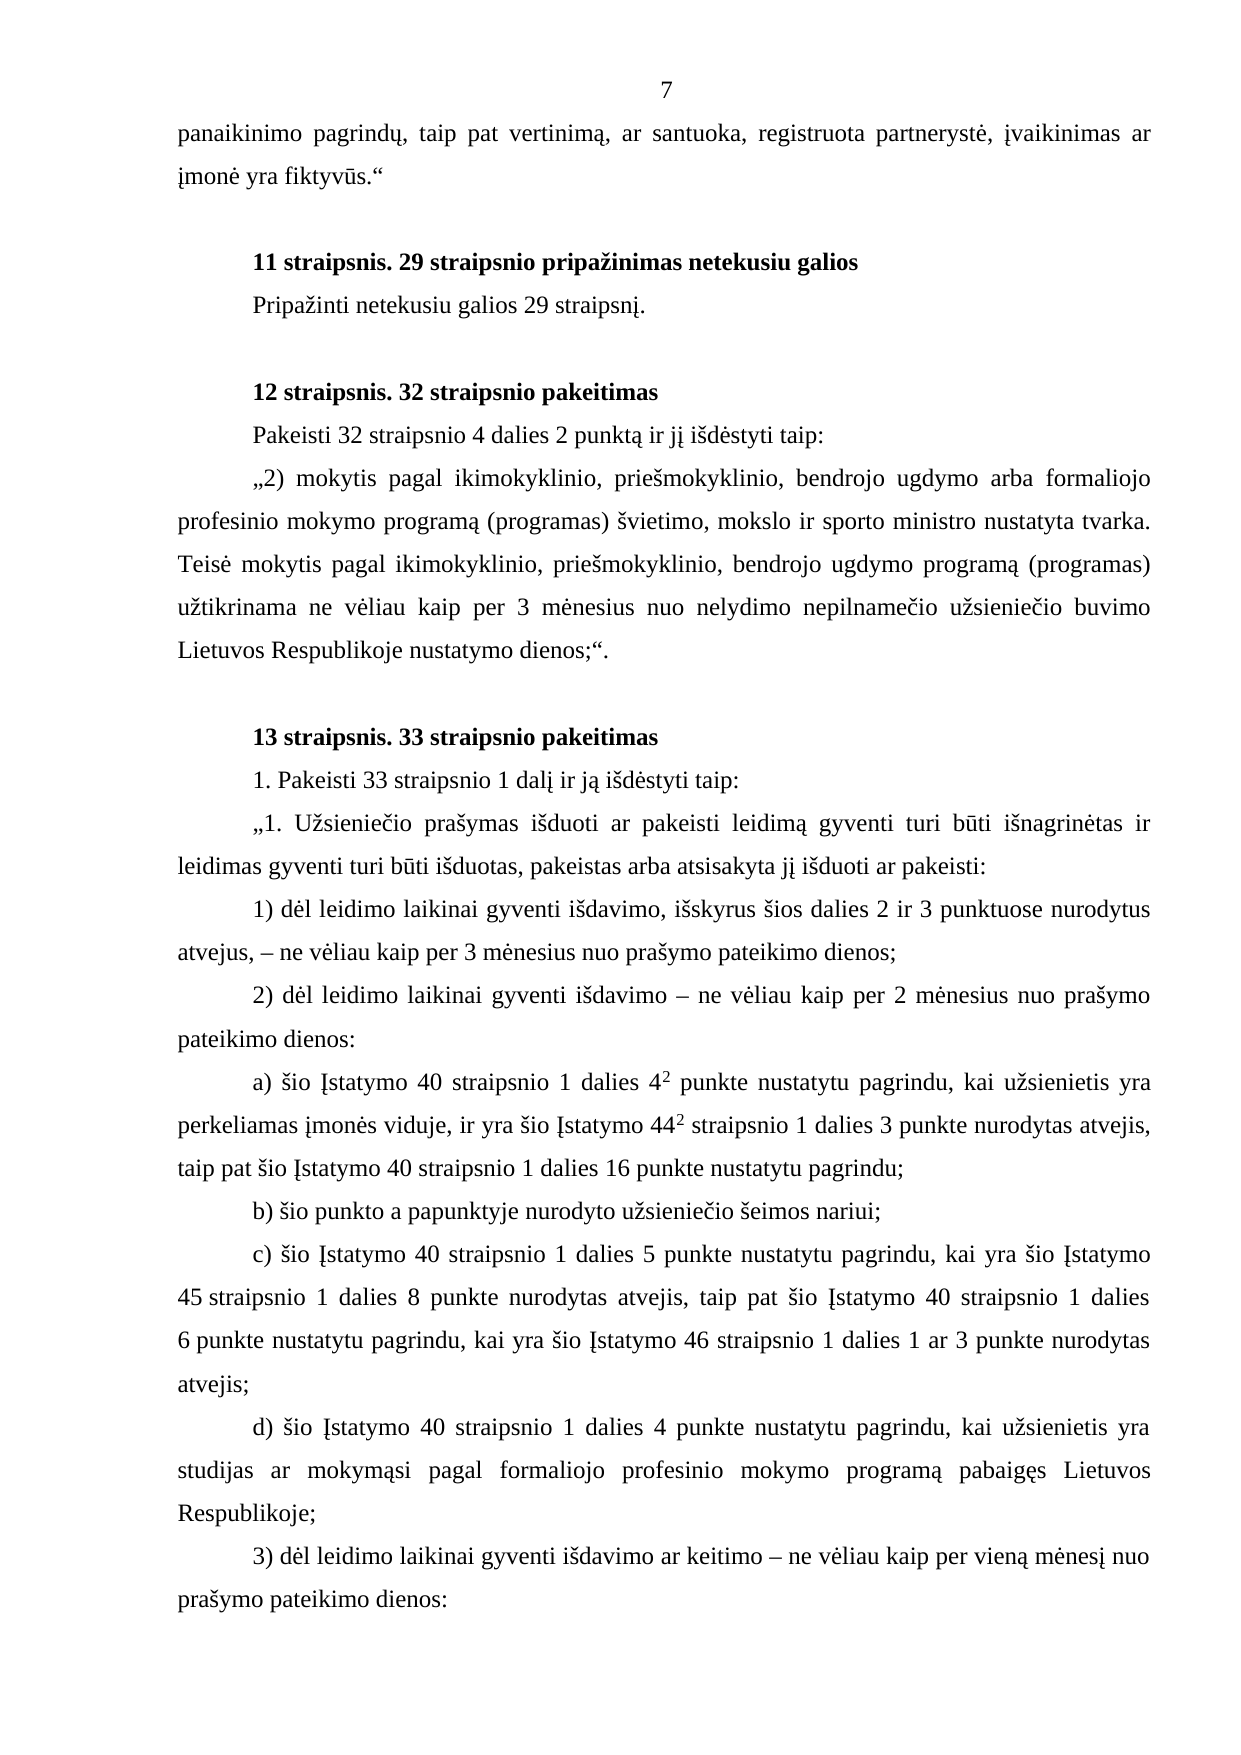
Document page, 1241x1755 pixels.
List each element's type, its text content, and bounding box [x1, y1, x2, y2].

text d) šio Įstatymo 40 straipsnio 1 dalies 4 punkte nustatytu pagrindu, kai užsienietis yra studijas ar mokymąsi pagal formaliojo profesinio mokymo programą pabaigęs Lietuvos Respublikoje; [177, 1412, 1152, 1527]
text 11 straipsnis. 29 straipsnio pripažinimas netekusiu galios [177, 247, 1152, 276]
text 3) dėl leidimo laikinai gyventi išdavimo ar keitimo – ne vėliau kaip per vieną mėnesį nuo prašymo pateikimo dienos: [177, 1541, 1152, 1613]
text Pakeisti 32 straipsnio 4 dalies 2 punktą ir jį išdėstyti taip: [177, 420, 1152, 449]
text 1. Pakeisti 33 straipsnio 1 dalį ir ją išdėstyti taip: [177, 765, 1152, 794]
text 13 straipsnis. 33 straipsnio pakeitimas [177, 722, 1152, 751]
text „2) mokytis pagal ikimokyklinio, priešmokyklinio, bendrojo ugdymo arba formaliojo profesinio mokymo programą (programas) švietimo, mokslo ir sporto ministro nustatyta tvarka. Teisė mokytis pagal ikimokyklinio, priešmokyklinio, bendrojo ugdymo programą (programas) užtikrinama ne vėliau kaip per 3 mėnesius nuo nelydimo nepilnamečio užsieniečio buvimo Lietuvos Respublikoje nustatymo dienos;“. [177, 463, 1152, 664]
text panaikinimo pagrindų, taip pat vertinimą, ar santuoka, registruota partnerystė, įvaikinimas ar įmonė yra fiktyvūs.“ [177, 118, 1152, 190]
text 1) dėl leidimo laikinai gyventi išdavimo, išskyrus šios dalies 2 ir 3 punktuose nurodytus atvejus, – ne vėliau kaip per 3 mėnesius nuo prašymo pateikimo dienos; [177, 894, 1152, 966]
text b) šio punkto a papunktyje nurodyto užsieniečio šeimos nariui; [177, 1196, 1152, 1225]
text a) šio Įstatymo 40 straipsnio 1 dalies 42 punkte nustatytu pagrindu, kai užsienietis yra perkeliamas įmonės viduje, ir yra šio Įstatymo 442 straipsnio 1 dalies 3 punkte nurodytas atvejis, taip pat šio Įstatymo 40 straipsnio 1 dalies 16 punkte nustatytu pagrindu; [177, 1067, 1152, 1182]
text 12 straipsnis. 32 straipsnio pakeitimas [177, 377, 1152, 406]
text „1. Užsieniečio prašymas išduoti ar pakeisti leidimą gyventi turi būti išnagrinėtas ir leidimas gyventi turi būti išduotas, pakeistas arba atsisakyta jį išduoti ar pakeisti: [177, 808, 1152, 880]
text Pripažinti netekusiu galios 29 straipsnį. [177, 291, 1152, 319]
text 2) dėl leidimo laikinai gyventi išdavimo ‒ ne vėliau kaip per 2 mėnesius nuo prašymo pateikimo dienos: [177, 981, 1152, 1052]
text c) šio Įstatymo 40 straipsnio 1 dalies 5 punkte nustatytu pagrindu, kai yra šio Įstatymo 45 straipsnio 1 dalies 8 punkte nurodytas atvejis, taip pat šio Įstatymo 40 straipsnio 1 dalies 6 punkte nustatytu pagrindu, kai yra šio Įstatymo 46 straipsnio 1 dalies 1 ar 3 punkte nurodytas atvejis; [177, 1239, 1152, 1397]
